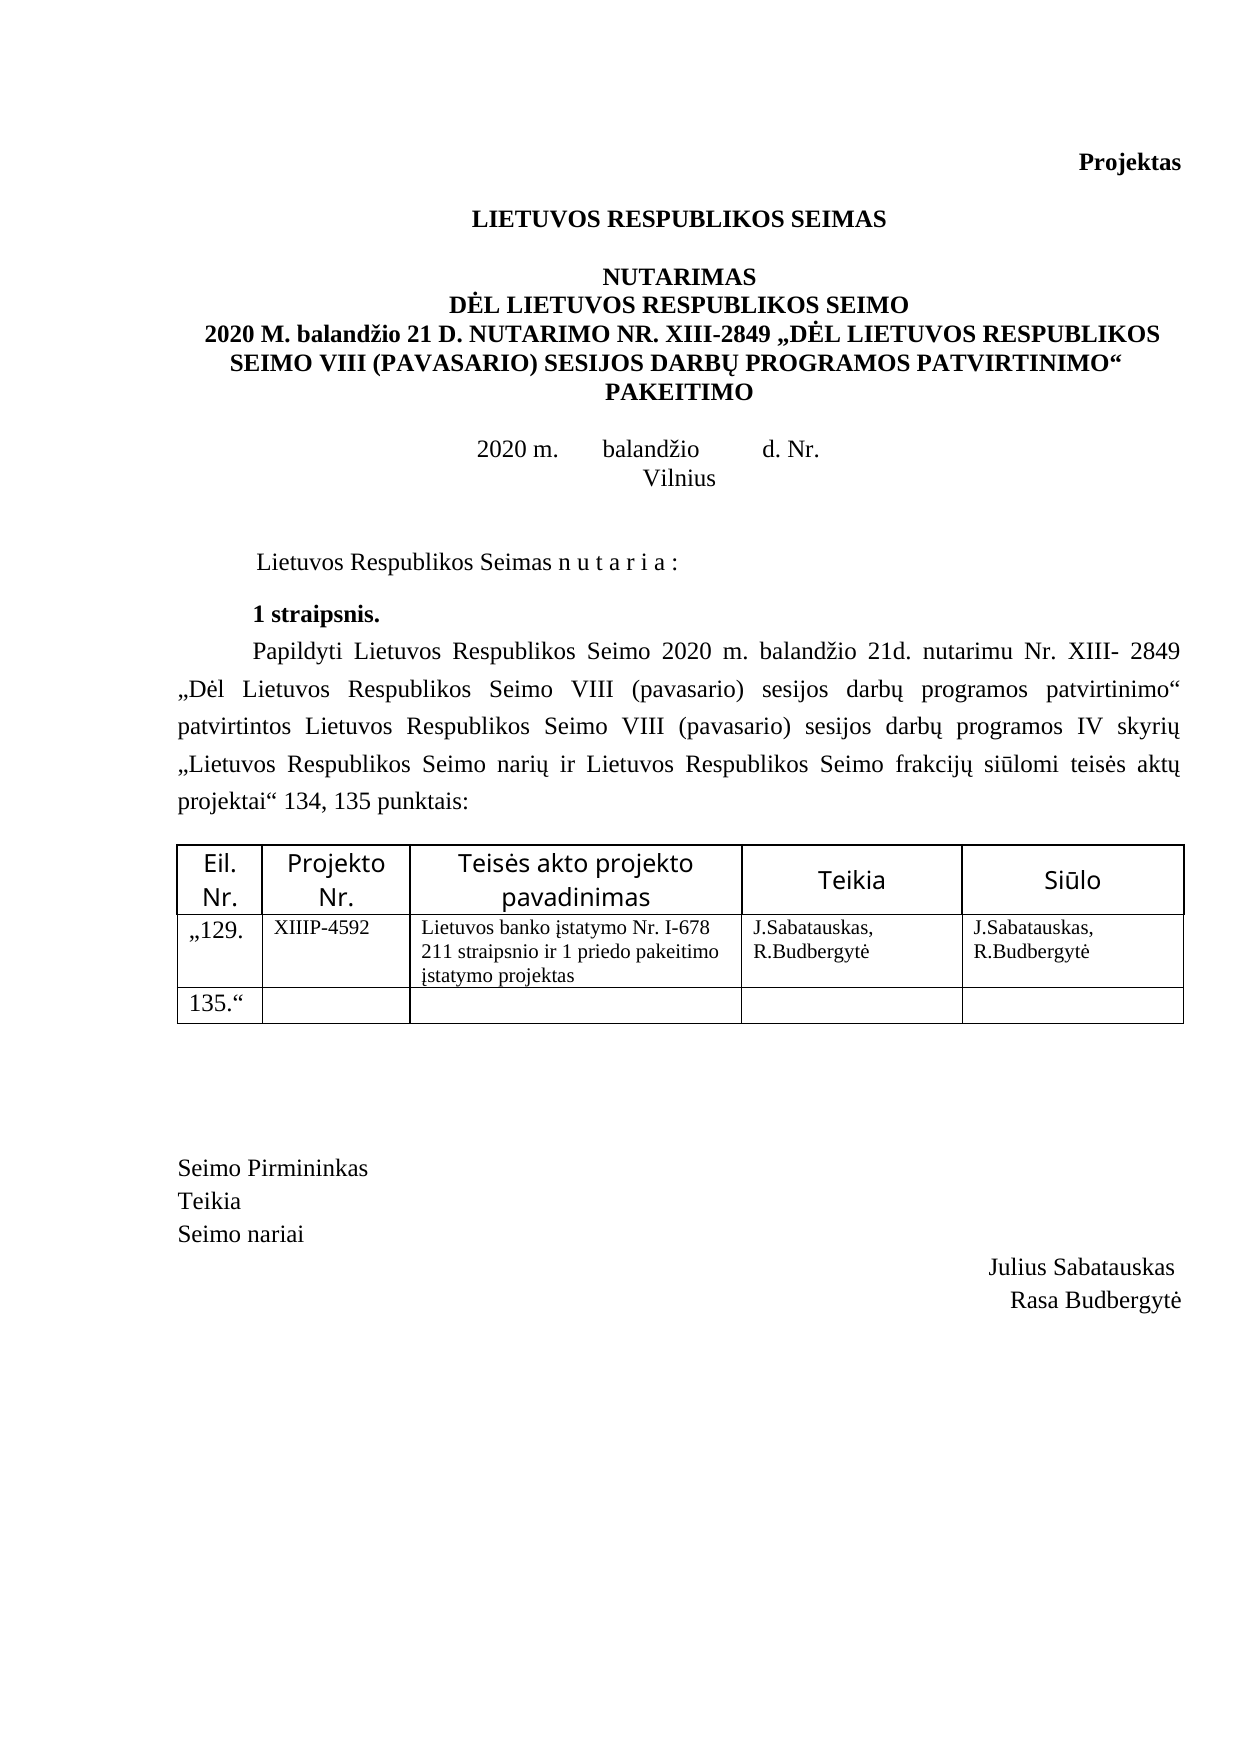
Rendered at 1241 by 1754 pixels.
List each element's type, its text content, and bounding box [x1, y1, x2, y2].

text Vilnius [177, 463, 1181, 492]
table_cell [963, 988, 1183, 1022]
table_cell Lietuvos banko įstatymo Nr. I-678 211 straipsnio ir 1 priedo pakeitimo įstatymo projektas [411, 915, 741, 987]
table_cell [742, 988, 962, 1022]
table_cell XIIIP-4592 [263, 915, 409, 987]
text NUTARIMAS [177, 262, 1181, 291]
text 2020 m. balandžio d. Nr. [177, 434, 1181, 463]
table_header Teisės akto projekto pavadinimas [411, 846, 741, 914]
table_cell 135.“ [178, 988, 262, 1022]
table_cell J.Sabatauskas, R.Budbergytė [963, 915, 1183, 987]
text 1 straipsnis. [177, 590, 1181, 628]
text Papildyti Lietuvos Respublikos Seimo 2020 m. balandžio 21d. nutarimu Nr. XIII- 2849 „Dėl Lietuvos Respublikos Seimo VIII (pavasario) sesijos darbų programos patvirtinimo“ patvirtintos Lietuvos Respublikos Seimo VIII (pavasario) sesijos darbų programos IV skyrių „Lietuvos Respublikos Seimo narių ir Lietuvos Respublikos Seimo frakcijų siūlomi teisės aktų projektai“ 134, 135 punktais: [177, 628, 1181, 815]
table_header Eil. Nr. [178, 846, 261, 914]
table_cell [411, 988, 741, 1022]
text PAKEITIMO [177, 377, 1181, 406]
table_cell [263, 988, 409, 1022]
text LIETUVOS RESPUBLIKOS SEIMAS [177, 204, 1181, 233]
text Rasa Budbergytė [177, 1285, 1181, 1314]
text Teikia [177, 1186, 1181, 1214]
text Lietuvos Respublikos Seimas n u t a r i a : [177, 547, 1181, 576]
table_cell J.Sabatauskas, R.Budbergytė [742, 915, 962, 987]
text Seimo nariai [177, 1219, 1181, 1248]
table_cell „129. [178, 915, 262, 987]
text Seimo Pirmininkas [177, 1153, 1181, 1182]
text Julius Sabatauskas [177, 1252, 1181, 1281]
table_header Siūlo [963, 846, 1183, 914]
text Projektas [177, 147, 1181, 176]
text DĖL LIETUVOS RESPUBLIKOS SEIMO [177, 291, 1181, 319]
table_header Projekto Nr. [263, 846, 409, 914]
text 2020 M. balandžio 21 D. NUTARIMO NR. XIII-2849 „DĖL LIETUVOS RESPUBLIKOS SEIMO VIII (PAVASARIO) SESIJOS DARBŲ PROGRAMOS PATVIRTINIMO“ [177, 319, 1181, 377]
table_header Teikia [743, 846, 961, 914]
